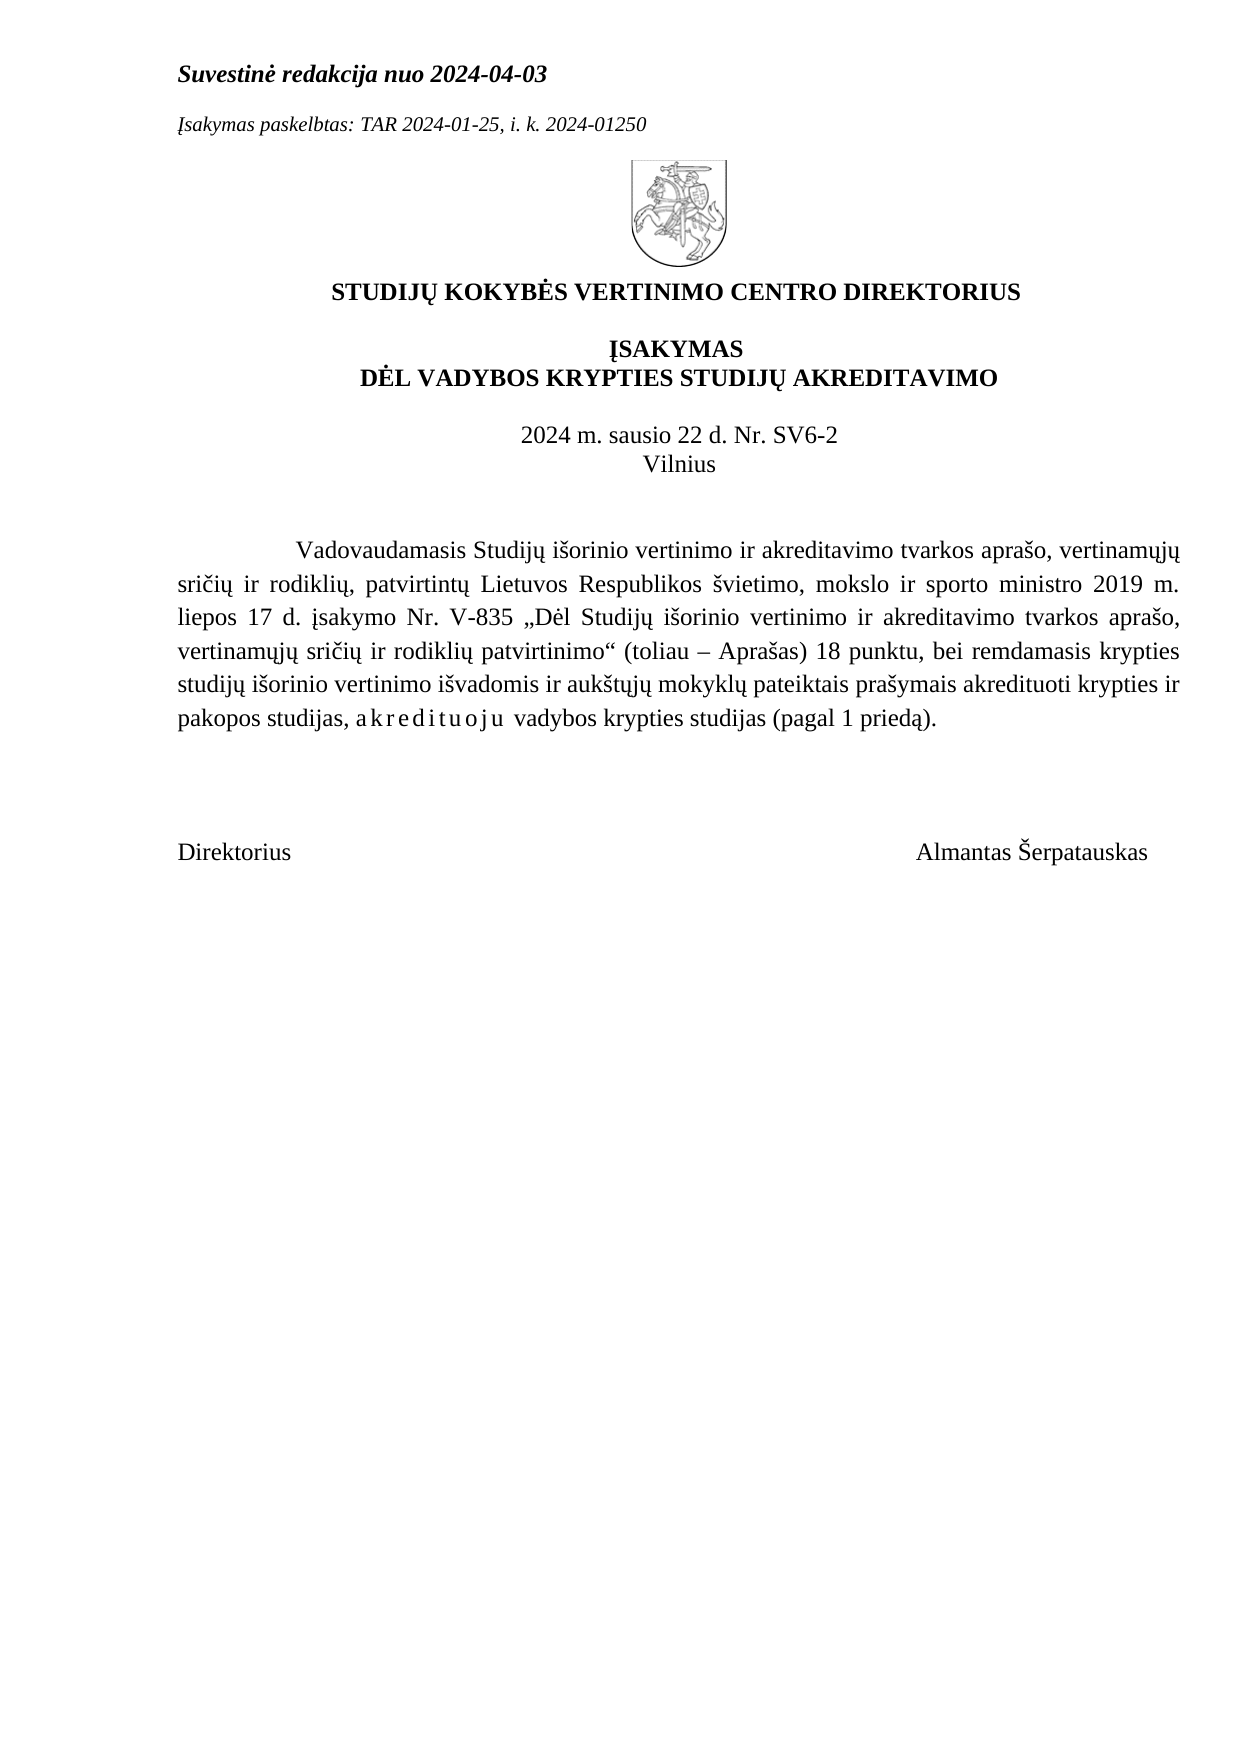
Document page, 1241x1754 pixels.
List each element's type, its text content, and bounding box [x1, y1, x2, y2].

text ĮSAKYMAS [177, 334, 1181, 363]
text Vilnius [177, 449, 1181, 478]
text 2024 m. sausio 22 d. Nr. SV6-2 [177, 420, 1181, 449]
text Įsakymas paskelbtas: TAR 2024-01-25, i. k. 2024-01250 [177, 112, 1181, 136]
text Direktorius Almantas Šerpatauskas [177, 837, 1181, 866]
text Suvestinė redakcija nuo 2024-04-03 [177, 59, 1181, 88]
text STUDIJŲ KOKYBĖS VERTINIMO CENTRO DIREKTORIUS [177, 277, 1181, 305]
text DĖL VADYBOS KRYPTIES STUDIJŲ AKREDITAVIMO [177, 363, 1181, 392]
text Vadovaudamasis Studijų išorinio vertinimo ir akreditavimo tvarkos aprašo, vertinamųjų sričių ir rodiklių, patvirtintų Lietuvos Respublikos švietimo, mokslo ir sporto ministro 2019 m. liepos 17 d. įsakymo Nr. V-835 „Dėl Studijų išorinio vertinimo ir akreditavimo tvarkos aprašo, vertinamųjų sričių ir rodiklių patvirtinimo“ (toliau – Aprašas) 18 punktu, bei remdamasis krypties studijų išorinio vertinimo išvadomis ir aukštųjų mokyklų pateiktais prašymais akredituoti krypties ir pakopos studijas, akredituoju vadybos krypties studijas (pagal 1 priedą). [177, 535, 1181, 732]
